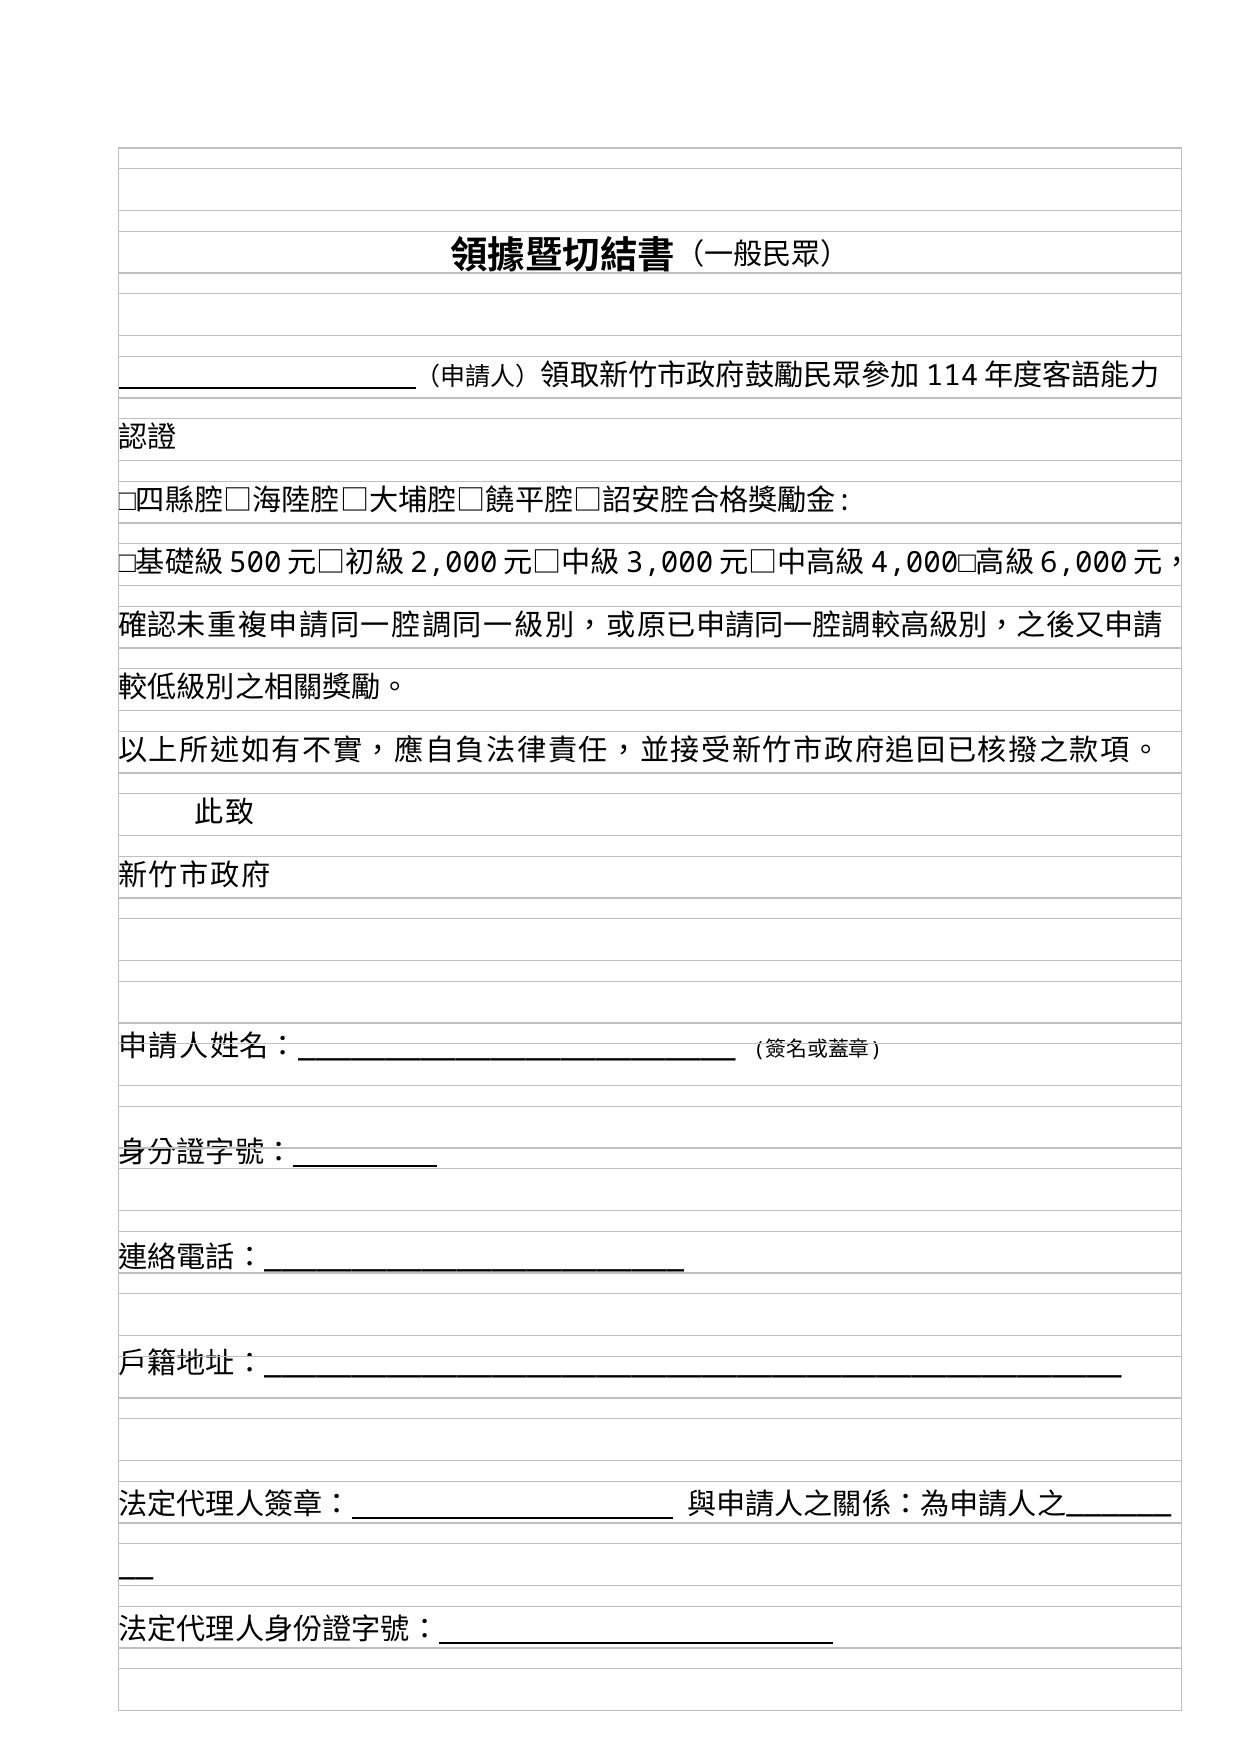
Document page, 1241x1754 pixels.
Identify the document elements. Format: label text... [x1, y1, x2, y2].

text 新竹市政府 [119, 857, 1181, 897]
text [119, 399, 1181, 418]
text 戶籍地址：_________________________________________________ [119, 1357, 1181, 1382]
text 認證 [119, 419, 1181, 460]
text □基礎級500元□初級2,000元□中級3,000元□中高級4,000□高級6,000元， [119, 544, 1181, 585]
text 確認未重複申請同一腔調同一級別，或原已申請同一腔調較高級別，之後又申請 [119, 607, 1181, 647]
text 身分證字號： [119, 1128, 1181, 1147]
text 以上所述如有不實，應自負法律責任，並接受新竹市政府追回已核撥之款項。 [119, 732, 1181, 772]
text □基礎級500元□初級2,000元□中級3,000元□中高級4,000□高級6,000元， [119, 524, 1181, 543]
text 此致 [119, 794, 1181, 835]
text 申請人姓名：_________________________ (簽名或蓋章) [119, 1024, 1181, 1043]
text 法定代理人身份證字號： [119, 1607, 1181, 1647]
text [119, 836, 1181, 856]
text [119, 1586, 1181, 1606]
text [119, 711, 1181, 731]
text [119, 1524, 1181, 1543]
text [119, 211, 1181, 231]
text [119, 649, 1181, 668]
text [119, 336, 1181, 356]
text 較低級別之相關獎勵。 [119, 669, 1181, 710]
text [119, 774, 1181, 793]
text 領據暨切結書（一般民眾） [119, 232, 1181, 272]
text 身分證字號： [119, 1149, 1181, 1168]
text 申請人姓名：_________________________ (簽名或蓋章) [119, 1044, 1181, 1065]
text 連絡電話：________________________ [119, 1234, 1181, 1272]
text [119, 586, 1181, 606]
text □四縣腔□海陸腔□大埔腔□饒平腔□詔安腔合格獎勵金: [119, 482, 1181, 522]
text [119, 1461, 1181, 1481]
text （申請人）領取新竹市政府鼓勵民眾參加114年度客語能力 [119, 357, 1181, 397]
text [119, 461, 1181, 481]
text __ [119, 1544, 1181, 1585]
text 戶籍地址：_________________________________________________ [119, 1340, 1181, 1356]
text 法定代理人簽章： 與申請人之關係：為申請人之______ [119, 1482, 1181, 1522]
